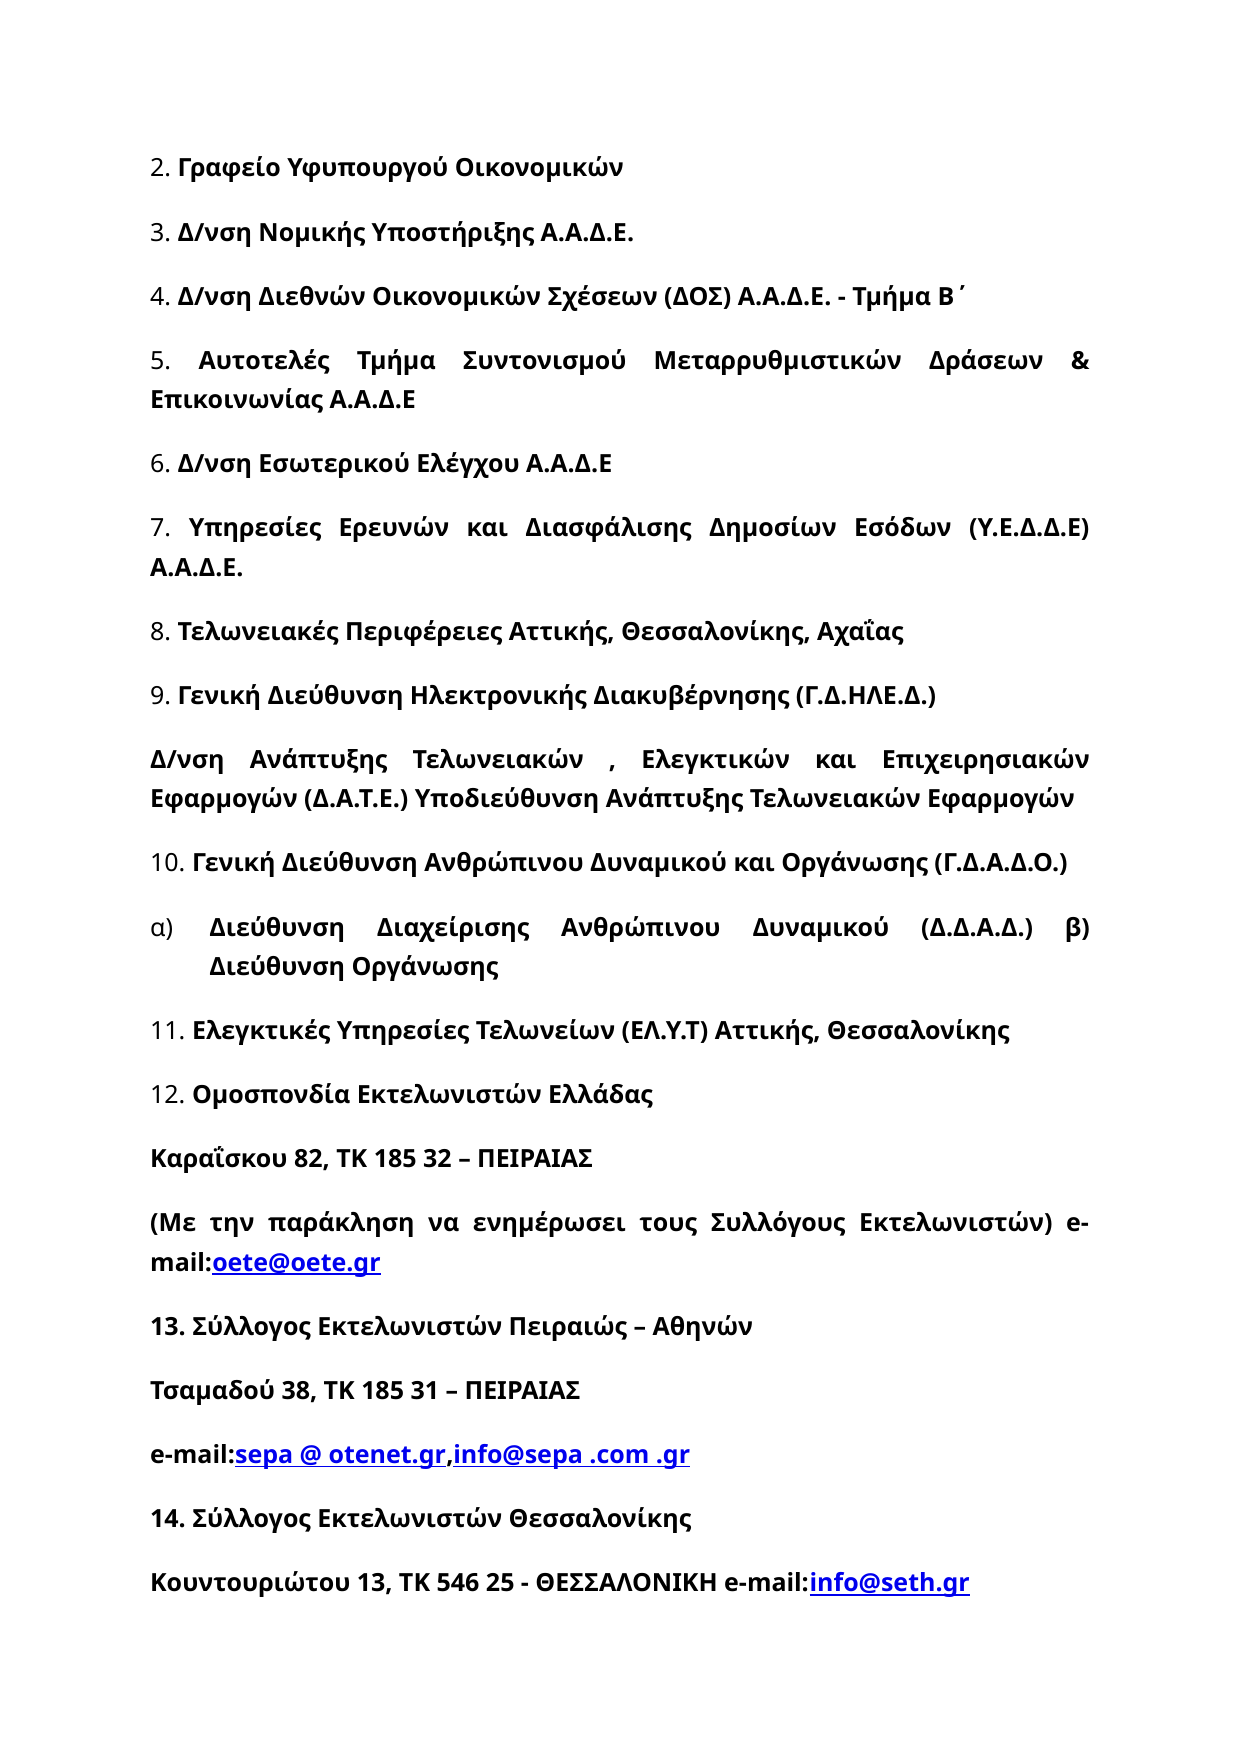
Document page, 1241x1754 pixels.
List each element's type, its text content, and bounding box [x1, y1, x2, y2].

text 7. Υπηρεσίες Ερευνών και Διασφάλισης Δημοσίων Εσόδων (Υ.Ε.Δ.Δ.Ε) Α.Α.Δ.Ε. [150, 510, 1090, 583]
text e-mail:sepa @ otenet.gr,info@sepa .com .gr [150, 1437, 1090, 1471]
text 6. Δ/νση Εσωτερικού Ελέγχου Α.Α.Δ.Ε [150, 446, 1090, 480]
text Κουντουριώτου 13, ΤΚ 546 25 - ΘΕΣΣΑΛΟΝΙΚΗ e-mail:info@seth.gr [150, 1565, 1090, 1599]
text 9. Γενική Διεύθυνση Ηλεκτρονικής Διακυβέρνησης (Γ.Δ.ΗΛΕ.Δ.) [150, 677, 1090, 712]
text 12. Ομοσπονδία Εκτελωνιστών Ελλάδας [150, 1077, 1090, 1111]
text Τσαμαδού 38, ΤΚ 185 31 – ΠΕΙΡΑΙΑΣ [150, 1372, 1090, 1407]
text 13. Σύλλογος Εκτελωνιστών Πειραιώς – Αθηνών [150, 1308, 1090, 1342]
text 10. Γενική Διεύθυνση Ανθρώπινου Δυναμικού και Οργάνωσης (Γ.Δ.Α.Δ.Ο.) [150, 845, 1090, 879]
text 3. Δ/νση Νομικής Υποστήριξης Α.Α.Δ.Ε. [150, 214, 1090, 248]
list α) Διεύθυνση Διαχείρισης Ανθρώπινου Δυναμικού (Δ.Δ.Α.Δ.) β) Διεύθυνση Οργάνωσης [150, 909, 1090, 982]
text 14. Σύλλογος Εκτελωνιστών Θεσσαλονίκης [150, 1501, 1090, 1535]
text 2. Γραφείο Υφυπουργού Οικονομικών [150, 150, 1090, 184]
text Καραΐσκου 82, ΤΚ 185 32 – ΠΕΙΡΑΙΑΣ [150, 1141, 1090, 1175]
text Δ/νση Ανάπτυξης Τελωνειακών , Ελεγκτικών και Επιχειρησιακών Εφαρμογών (Δ.Α.Τ.Ε.) Υποδιεύθυνση Ανάπτυξης Τελωνειακών Εφαρμογών [150, 742, 1090, 815]
text 8. Τελωνειακές Περιφέρειες Αττικής, Θεσσαλονίκης, Αχαΐας [150, 613, 1090, 647]
text (Με την παράκληση να ενημέρωσει τους Συλλόγους Εκτελωνιστών) e-mail:oete@oete.gr [150, 1205, 1090, 1278]
text 11. Ελεγκτικές Υπηρεσίες Τελωνείων (ΕΛ.Υ.Τ) Αττικής, Θεσσαλονίκης [150, 1012, 1090, 1047]
text 4. Δ/νση Διεθνών Οικονομικών Σχέσεων (ΔΟΣ) Α.Α.Δ.Ε. - Τμήμα Β΄ [150, 278, 1090, 312]
text 5. Αυτοτελές Τμήμα Συντονισμού Μεταρρυθμιστικών Δράσεων & Επικοινωνίας Α.Α.Δ.Ε [150, 342, 1090, 416]
